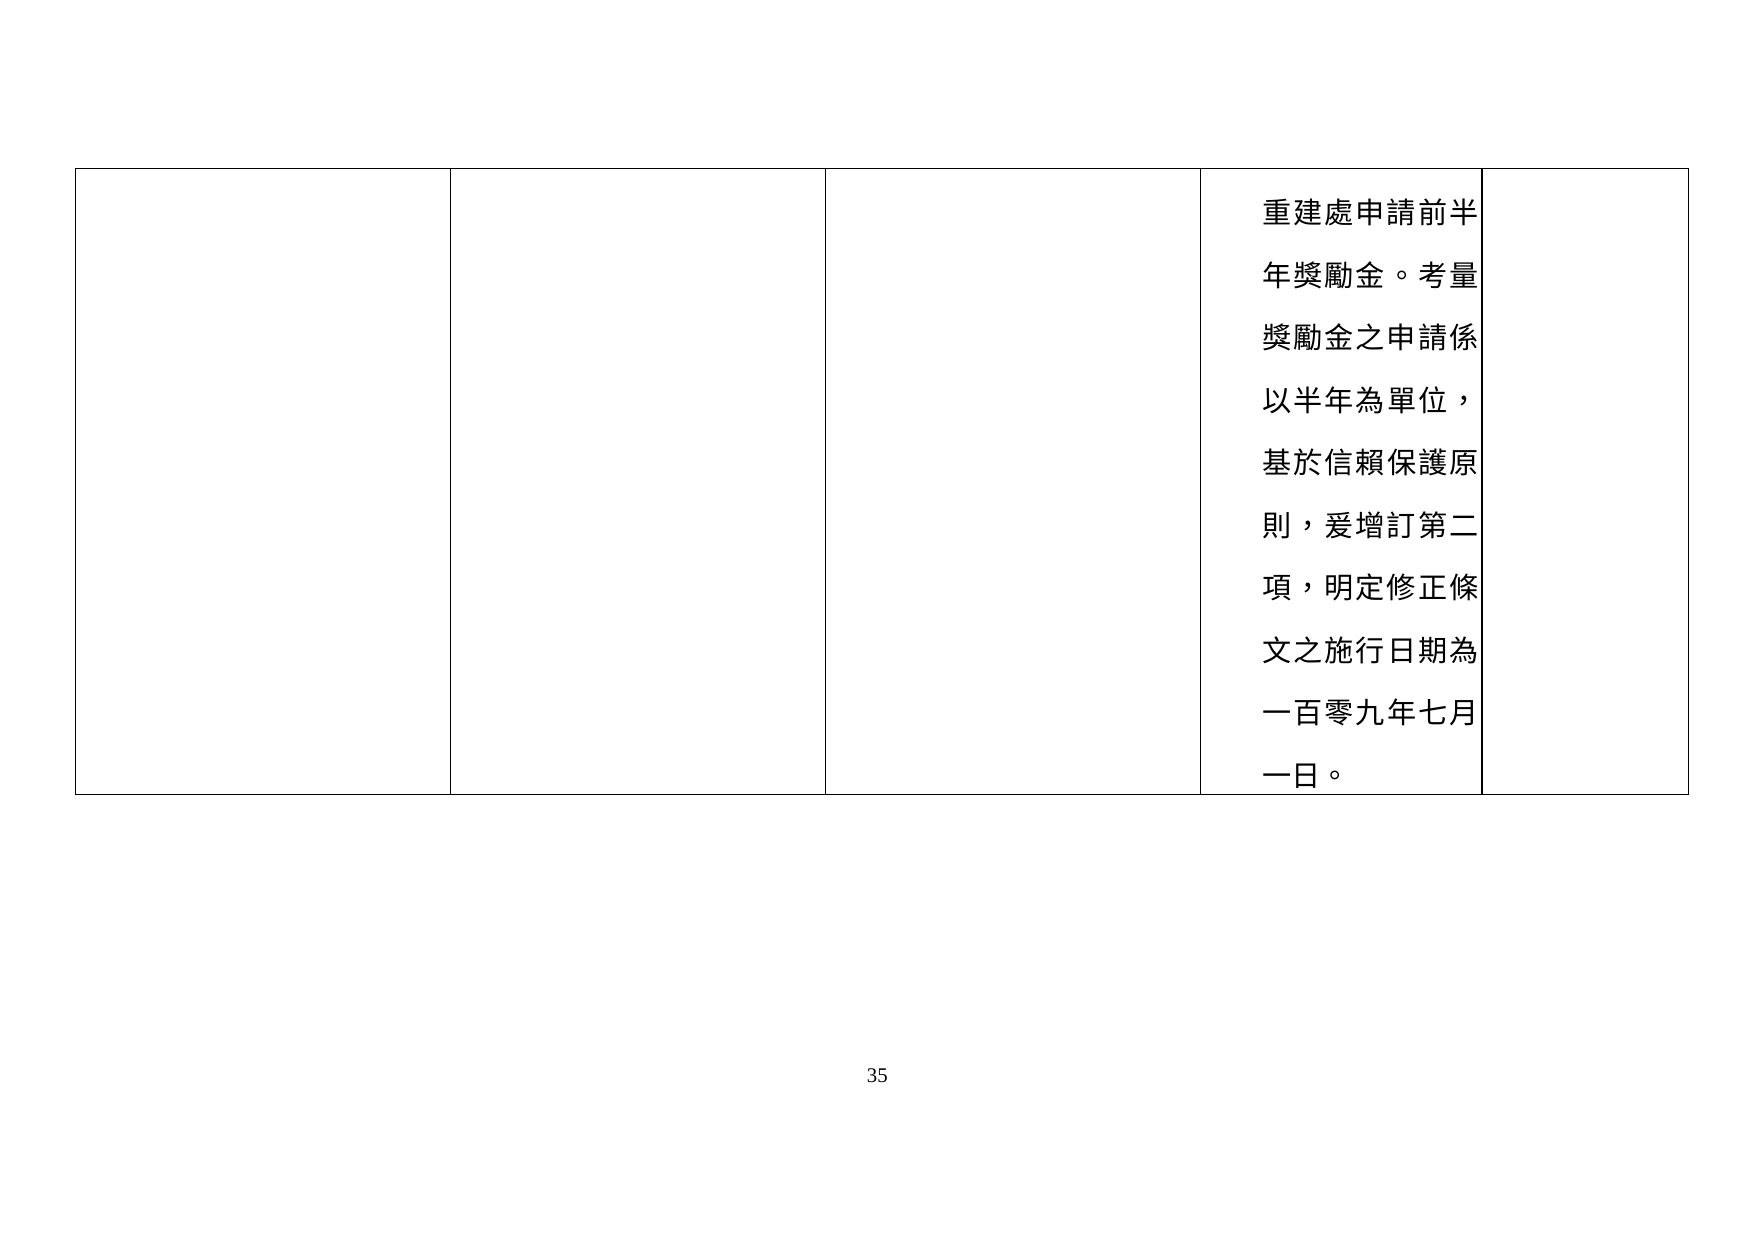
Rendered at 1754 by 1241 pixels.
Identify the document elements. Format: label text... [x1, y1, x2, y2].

table_cell [451, 169, 825, 794]
table_cell [1483, 169, 1688, 794]
table_cell 重建處申請前半年獎勵金。考量獎勵金之申請係以半年為單位，基於信賴保護原則，爰增訂第二項，明定修正條文之施行日期為一百零九年七月一日。 [1201, 169, 1481, 794]
table_cell [826, 169, 1200, 794]
table_cell [76, 169, 450, 794]
